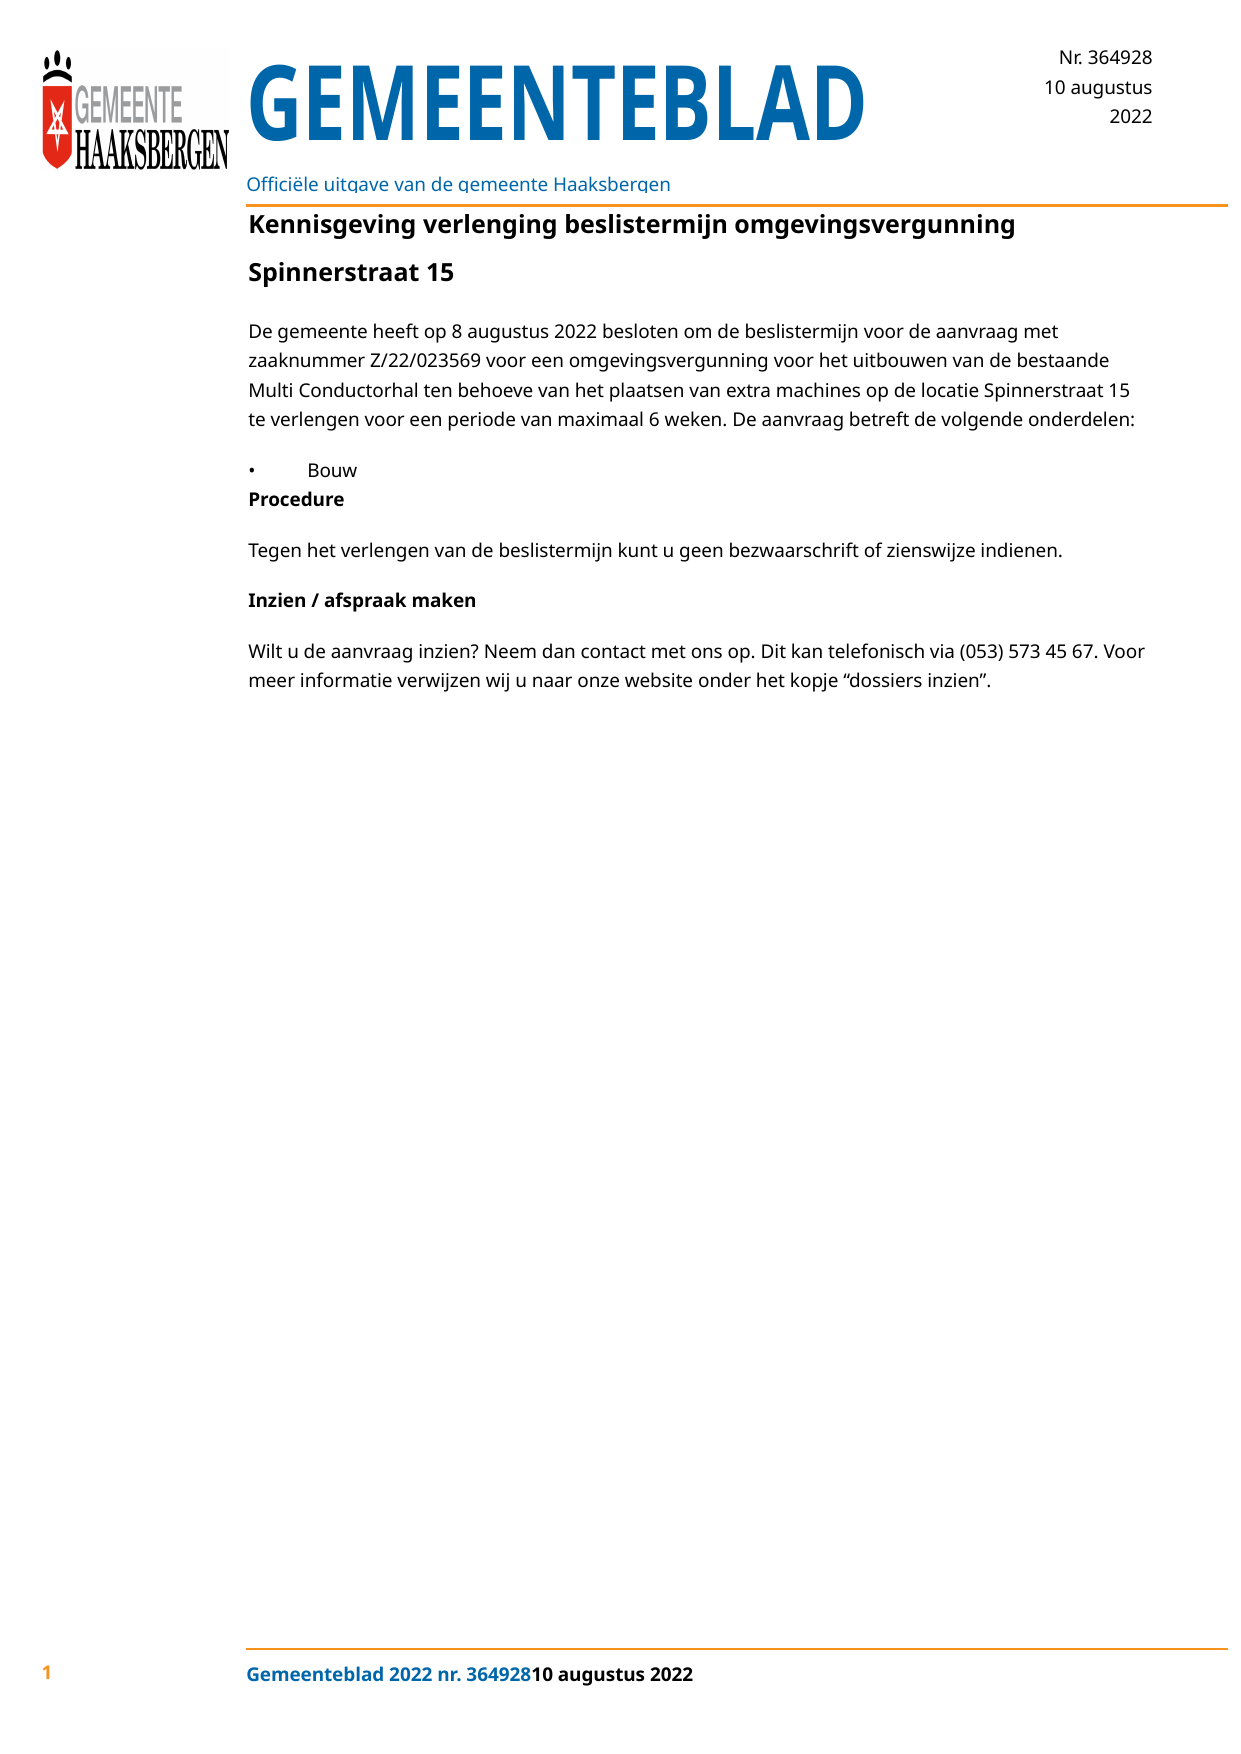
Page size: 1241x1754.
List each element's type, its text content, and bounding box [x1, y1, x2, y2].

text De gemeente heeft op 8 augustus 2022 besloten om de beslistermijn voor de aanvraag met zaaknummer Z/22/023569 voor een omgevingsvergunning voor het uitbouwen van de bestaande Multi Conductorhal ten behoeve van het plaatsen van extra machines op de locatie Spinnerstraat 15 te verlengen voor een periode van maximaal 6 weken. De aanvraag betreft de volgende onderdelen: [248, 318, 1152, 432]
text Wilt u de aanvraag inzien? Neem dan contact met ons op. Dit kan telefonisch via (053) 573 45 67. Voor meer informatie verwijzen wij u naar onze website onder het kopje “dossiers inzien”. [248, 638, 1152, 693]
text Inzien / afspraak maken [248, 587, 1152, 613]
text Procedure [248, 487, 1152, 512]
text Kennisgeving verlenging beslistermijn omgevingsvergunning Spinnerstraat 15 [248, 207, 1152, 288]
picture [41, 47, 231, 172]
text Tegen het verlengen van de beslistermijn kunt u geen bezwaarschrift of zienswijze indienen. [248, 537, 1152, 563]
list Bouw [248, 457, 1152, 483]
